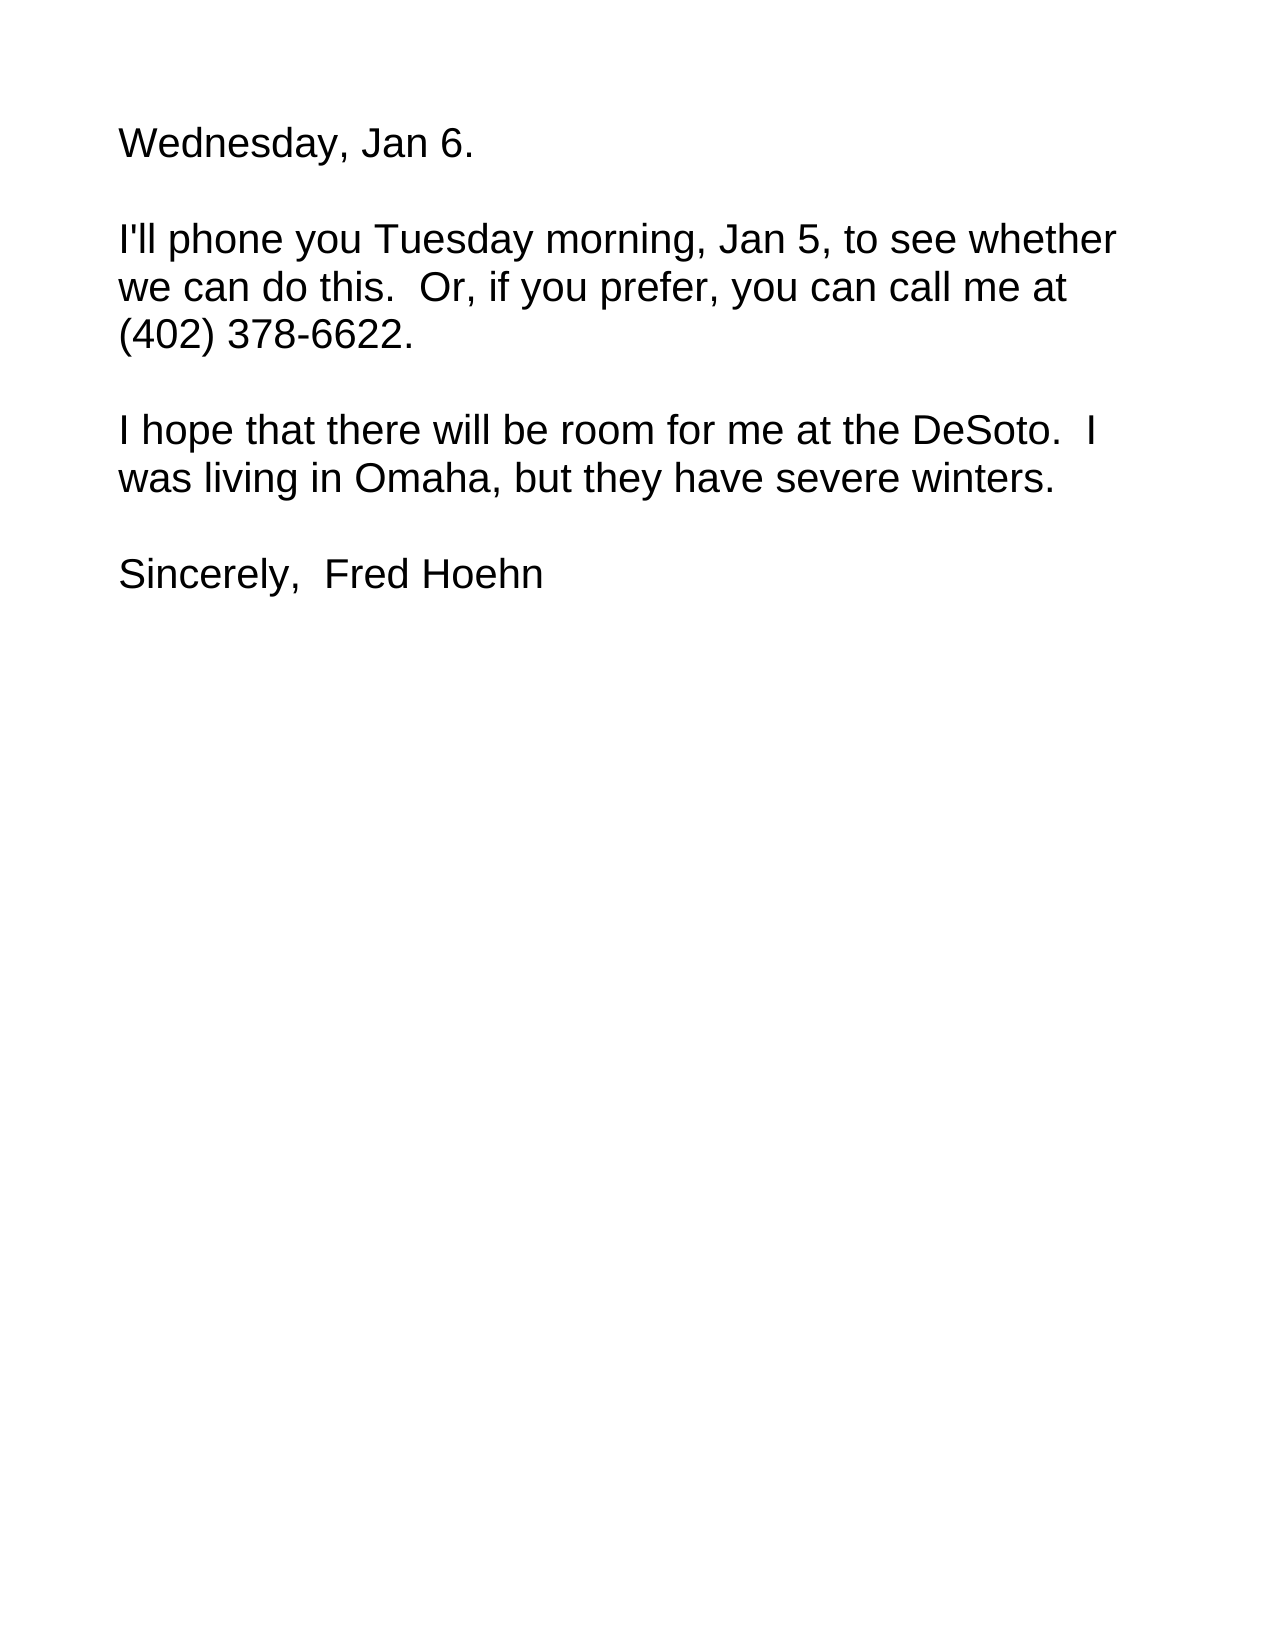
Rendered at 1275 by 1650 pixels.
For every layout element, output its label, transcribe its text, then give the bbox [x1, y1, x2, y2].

text I hope that there will be room for me at the DeSoto. I was living in Omaha, but they have severe winters. [118, 406, 1157, 501]
text I'll phone you Tuesday morning, Jan 5, to see whether we can do this. Or, if you prefer, you can call me at (402) 378-6622. [118, 214, 1157, 358]
text Wednesday, Jan 6. [118, 118, 1157, 166]
text Sincerely, Fred Hoehn [118, 549, 1157, 597]
